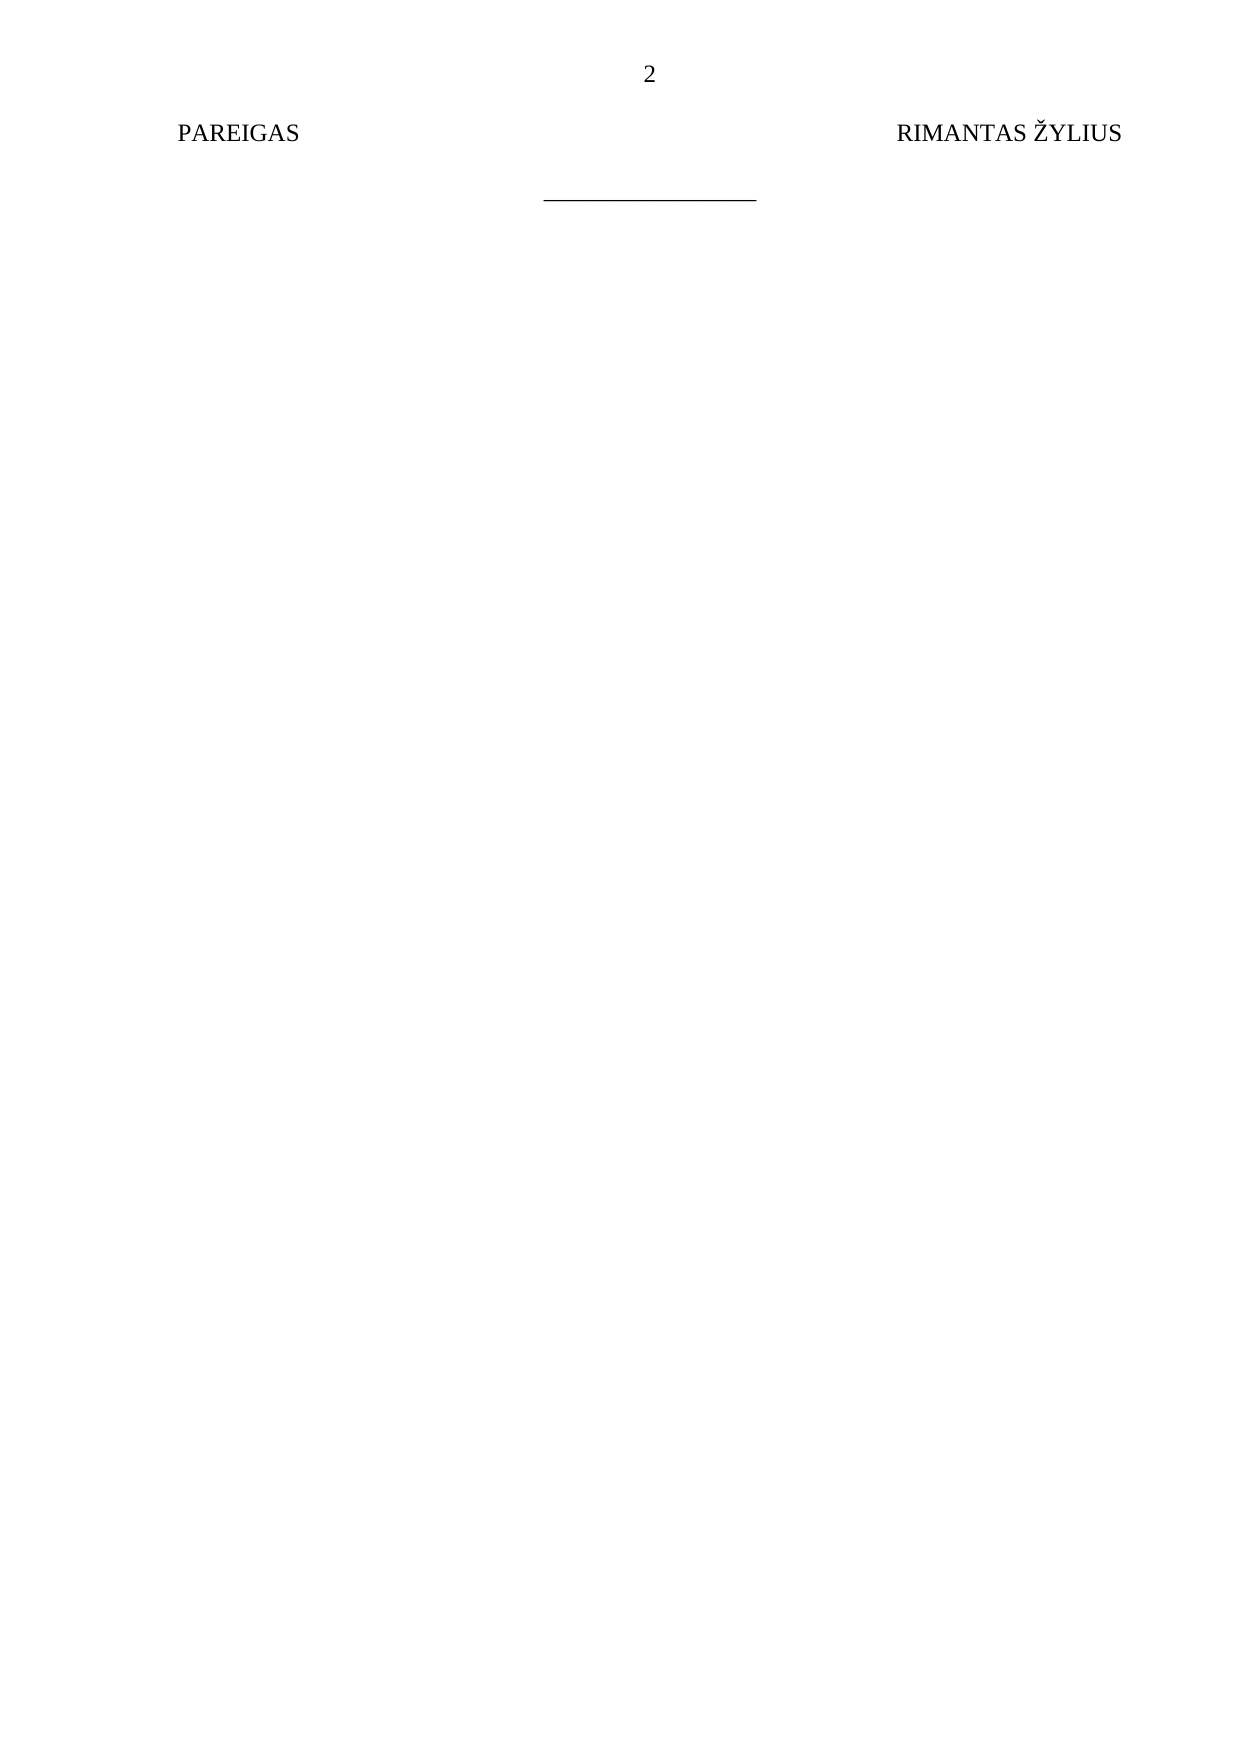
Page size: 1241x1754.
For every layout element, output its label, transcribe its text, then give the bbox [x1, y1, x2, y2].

text PAREIGAS RIMANTAS ŽYLIUS [177, 118, 1122, 147]
text _________________ [177, 176, 1122, 204]
